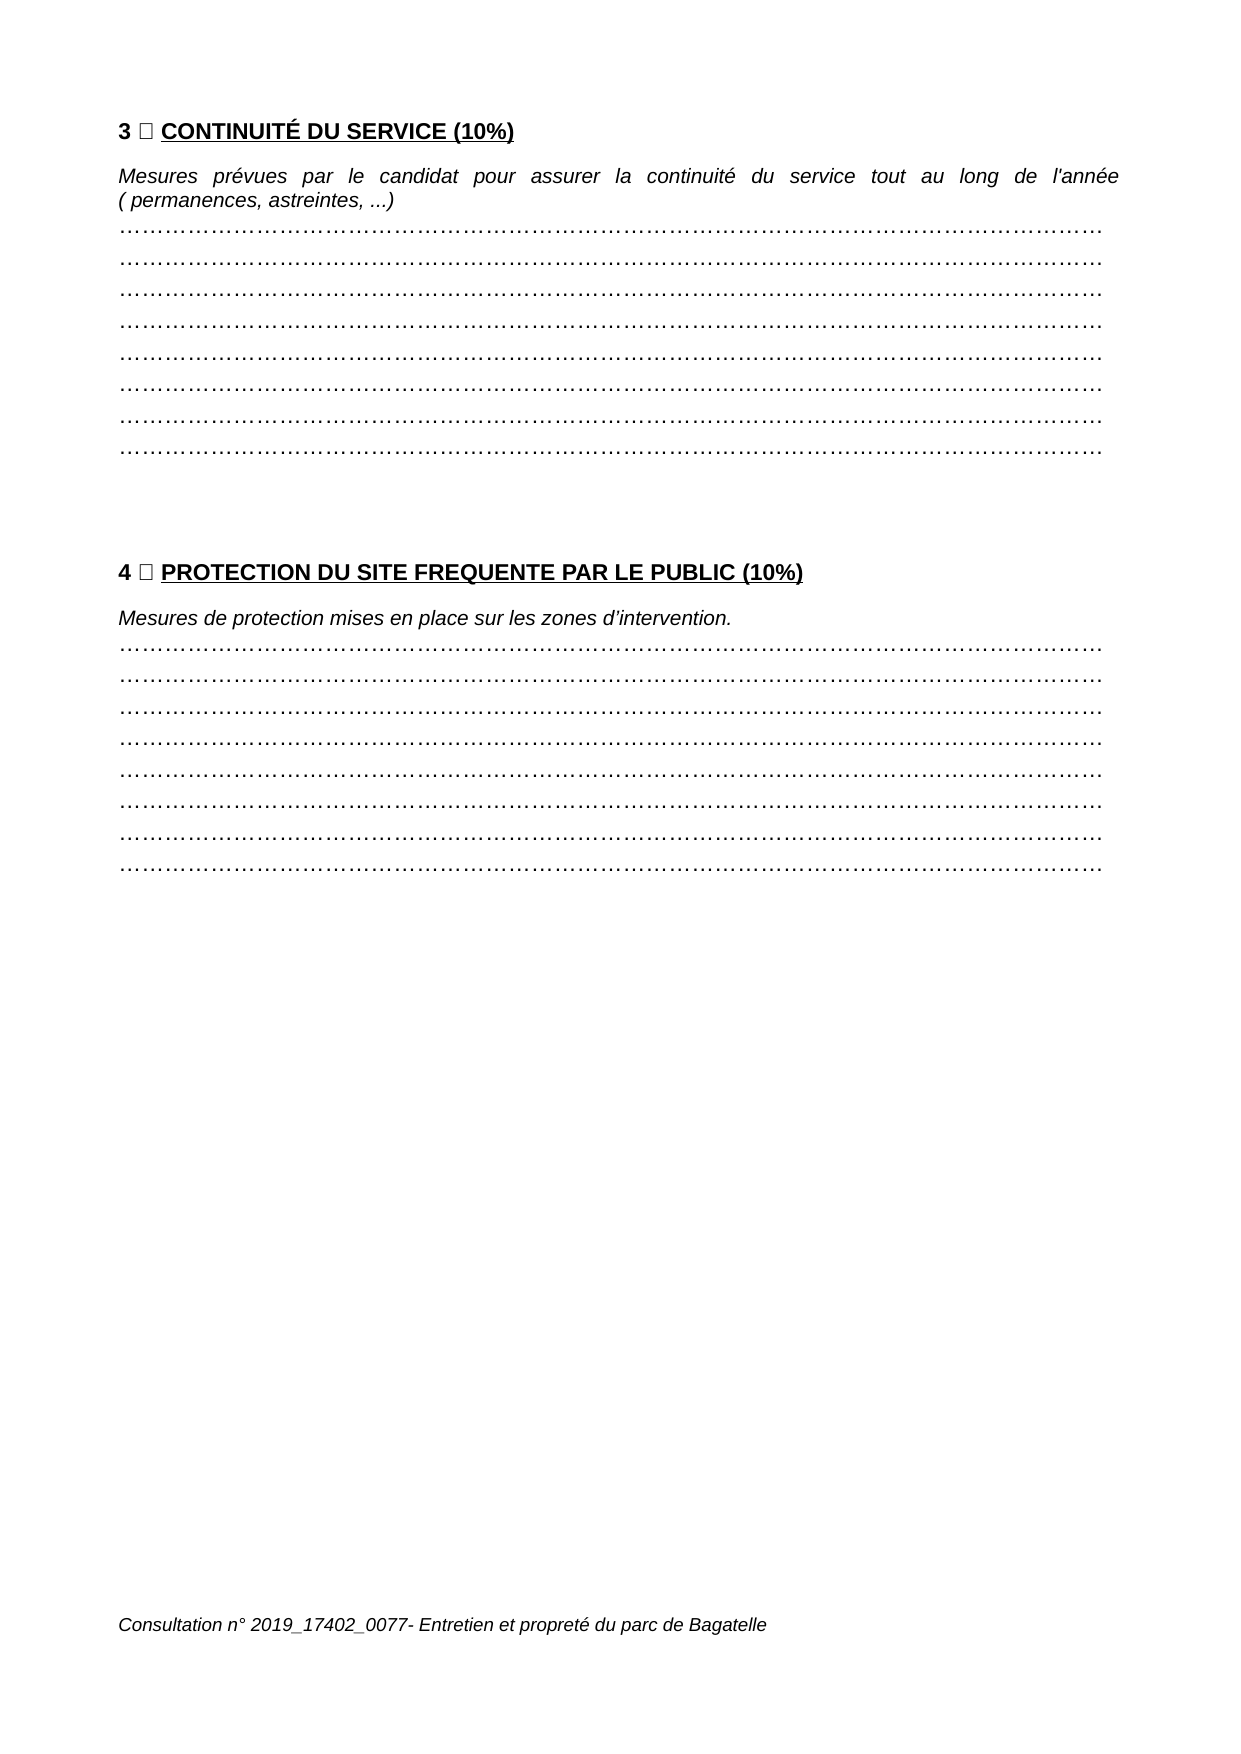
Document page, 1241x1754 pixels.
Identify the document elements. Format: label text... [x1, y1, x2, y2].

text Mesures de protection mises en place sur les zones d’intervention. [118, 606, 1122, 629]
text …………………………………………………………………………………………………………………………………………………………………………………………………………………………………………………………………………………………………………………………………………………………………………………………………………………………………………………………………………………………………………………………………………………………………………………………………………………………………………………………………………………………………………………………………………………………………………………………………………………………………………………………………………………………………………………………………………………… [118, 212, 1122, 459]
text …………………………………………………………………………………………………………………………………………………………………………………………………………………………………………………………………………………………………………………………………………………………………………………………………………………………………………………………………………………………………………………………………………………………………………………………………………………………………………………………………………………………………………………………………………………………………………………………………………………………………………………………………………………………………………………………………………………… [118, 629, 1122, 877]
text 3  CONTINUITÉ DU SERVICE (10%) [118, 118, 1122, 144]
text Mesures prévues par le candidat pour assurer la continuité du service tout au long de l'année ( permanences, astreintes, ...) [118, 164, 1122, 212]
text 4  PROTECTION DU SITE FREQUENTE PAR LE PUBLIC (10%) [118, 559, 1122, 586]
